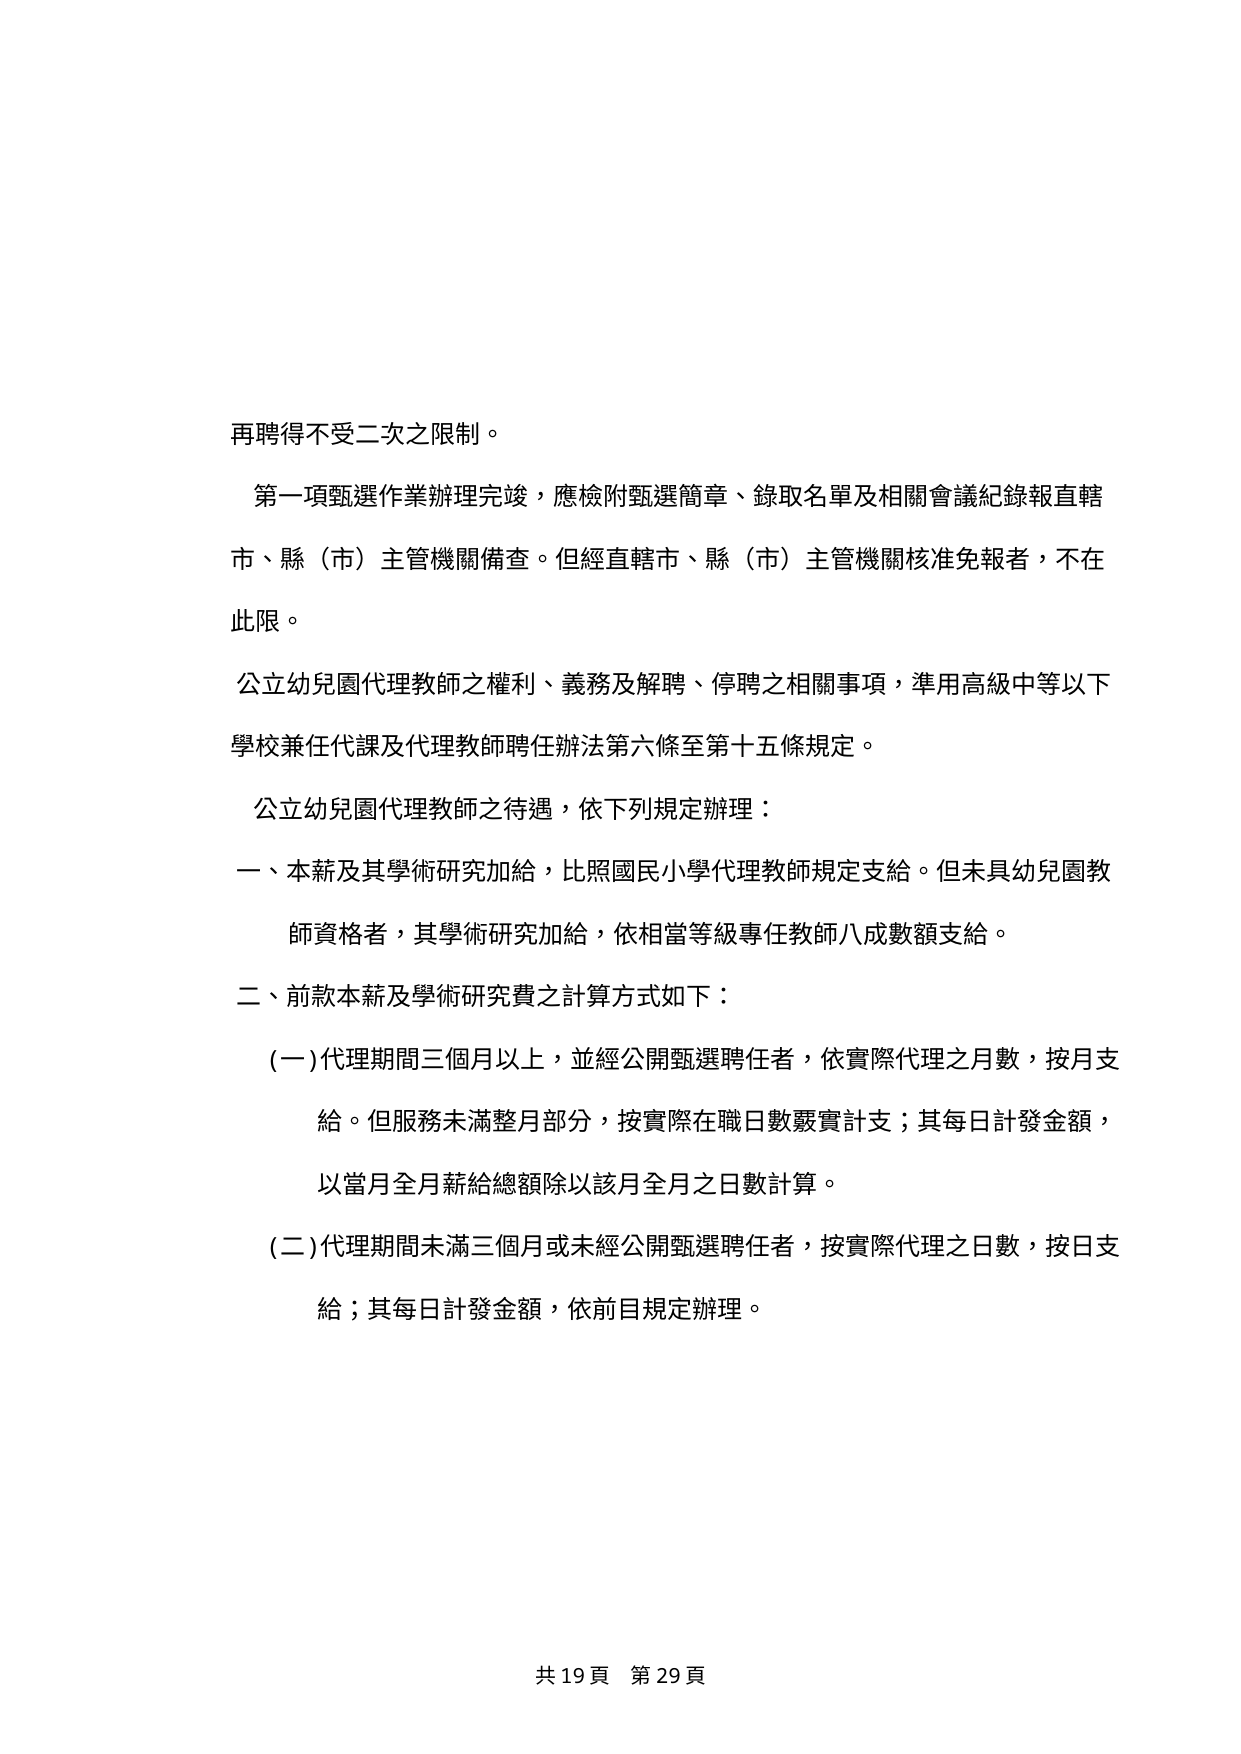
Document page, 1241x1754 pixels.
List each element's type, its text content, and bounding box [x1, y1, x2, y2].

text 公立幼兒園代理教師之權利、義務及解聘、停聘之相關事項，準用高級中等以下學校兼任代課及代理教師聘任辦法第六條至第十五條規定。 [221, 641, 1122, 766]
text 一、本薪及其學術研究加給，比照國民小學代理教師規定支給。但未具幼兒園教師資格者，其學術研究加給，依相當等級專任教師八成數額支給。 [236, 828, 1122, 953]
text 公立幼兒園聘任三個月以上經公開甄選之代理教師，其服務成績優良且具幼兒園教師資格者，經教師評審委員會審查通過後得再聘之，並報直轄市、縣（市）主管機關備查，至多並以二次為限；發生災害防救法第二條第一款所定災害或傳染病防治法第三條第一項所定傳染病時，報經直轄市、縣（市）主管機關核准後，再聘得不受二次之限制。 [118, 391, 1122, 453]
text 二、前款本薪及學術研究費之計算方式如下： [231, 953, 1122, 1016]
text (一)代理期間三個月以上，並經公開甄選聘任者，依實際代理之月數，按月支給。但服務未滿整月部分，按實際在職日數覈實計支；其每日計發金額，以當月全月薪給總額除以該月全月之日數計算。 [266, 1016, 1122, 1203]
text 公立幼兒園代理教師之待遇，依下列規定辦理： [118, 766, 1122, 828]
text (二)代理期間未滿三個月或未經公開甄選聘任者，按實際代理之日數，按日支給；其每日計發金額，依前目規定辦理。 [266, 1203, 1122, 1328]
text 第一項甄選作業辦理完竣，應檢附甄選簡章、錄取名單及相關會議紀錄報直轄市、縣（市）主管機關備查。但經直轄市、縣（市）主管機關核准免報者，不在此限。 [118, 453, 1122, 641]
